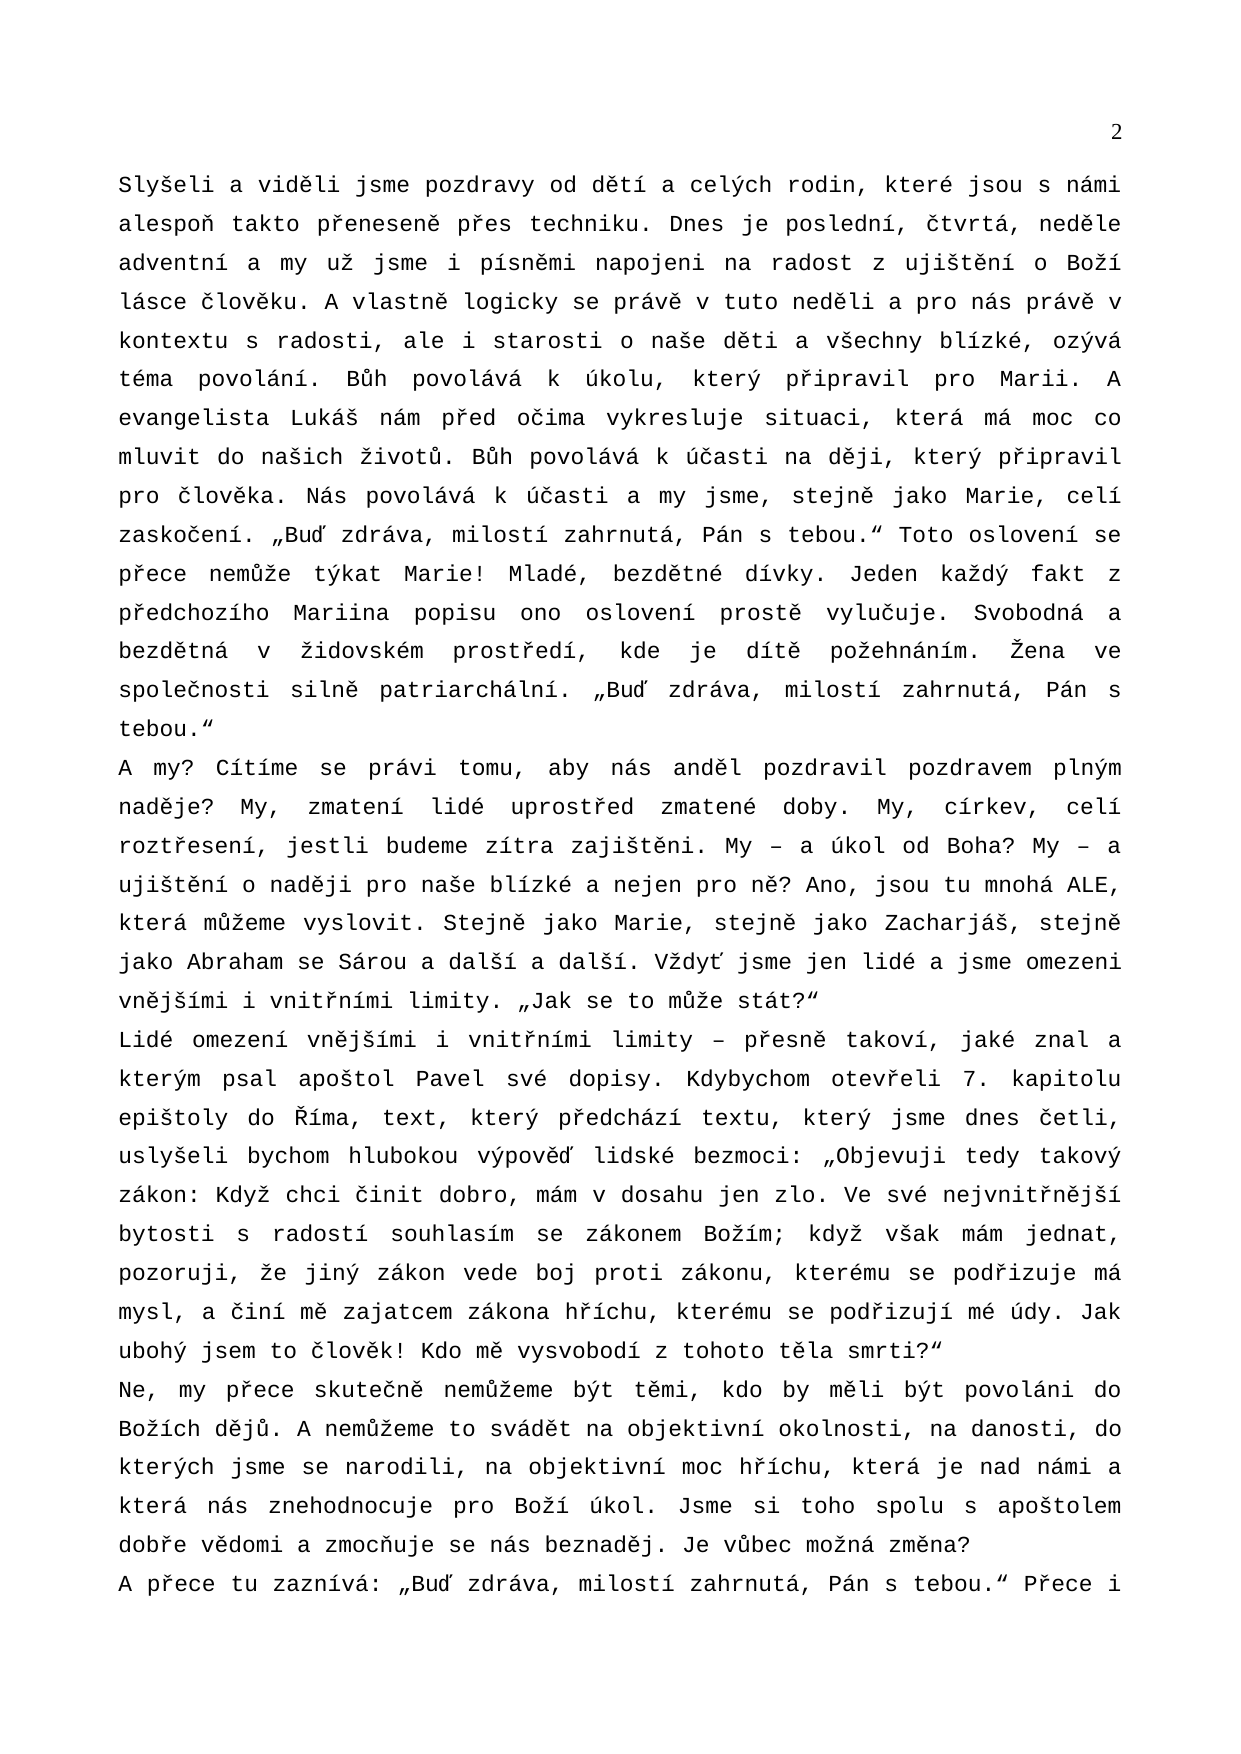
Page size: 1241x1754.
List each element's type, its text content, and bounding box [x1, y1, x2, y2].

text Ne, my přece skutečně nemůžeme být těmi, kdo by měli být povoláni do Božích dějů. A nemůžeme to svádět na objektivní okolnosti, na danosti, do kterých jsme se narodili, na objektivní moc hříchu, která je nad námi a která nás znehodnocuje pro Boží úkol. Jsme si toho spolu s apoštolem dobře vědomi a zmocňuje se nás beznaděj. Je vůbec možná změna? [118, 1378, 1122, 1559]
text A přece tu zaznívá: „Buď zdráva, milostí zahrnutá, Pán s tebou.“ Přece i [118, 1572, 1122, 1598]
text Lidé omezení vnějšími i vnitřními limity – přesně takoví, jaké znal a kterým psal apoštol Pavel své dopisy. Kdybychom otevřeli 7. kapitolu epištoly do Říma, text, který předchází textu, který jsme dnes četli, uslyšeli bychom hlubokou výpověď lidské bezmoci: „Objevuji tedy takový zákon: Když chci činit dobro, mám v dosahu jen zlo. Ve své nejvnitřnější bytosti s radostí souhlasím se zákonem Božím; když však mám jednat, pozoruji, že jiný zákon vede boj proti zákonu, kterému se podřizuje má mysl, a činí mě zajatcem zákona hříchu, kterému se podřizují mé údy. Jak ubohý jsem to člověk! Kdo mě vysvobodí z tohoto těla smrti?“ [118, 1028, 1122, 1365]
text Slyšeli a viděli jsme pozdravy od dětí a celých rodin, které jsou s námi alespoň takto přeneseně přes techniku. Dnes je poslední, čtvrtá, neděle adventní a my už jsme i písněmi napojeni na radost z ujištění o Boží lásce člověku. A vlastně logicky se právě v tuto neděli a pro nás právě v kontextu s radosti, ale i starosti o naše děti a všechny blízké, ozývá téma povolání. Bůh povolává k úkolu, který připravil pro Marii. A evangelista Lukáš nám před očima vykresluje situaci, která má moc co mluvit do našich životů. Bůh povolává k účasti na ději, který připravil pro člověka. Nás povolává k účasti a my jsme, stejně jako Marie, celí zaskočení. „Buď zdráva, milostí zahrnutá, Pán s tebou.“ Toto oslovení se přece nemůže týkat Marie! Mladé, bezdětné dívky. Jeden každý fakt z předchozího Mariina popisu ono oslovení prostě vylučuje. Svobodná a bezdětná v židovském prostředí, kde je dítě požehnáním. Žena ve společnosti silně patriarchální. „Buď zdráva, milostí zahrnutá, Pán s tebou.“ [118, 173, 1122, 743]
text A my? Cítíme se právi tomu, aby nás anděl pozdravil pozdravem plným naděje? My, zmatení lidé uprostřed zmatené doby. My, církev, celí roztřesení, jestli budeme zítra zajištěni. My – a úkol od Boha? My – a ujištění o naději pro naše blízké a nejen pro ně? Ano, jsou tu mnohá ALE, která můžeme vyslovit. Stejně jako Marie, stejně jako Zacharjáš, stejně jako Abraham se Sárou a další a další. Vždyť jsme jen lidé a jsme omezeni vnějšími i vnitřními limity. „Jak se to může stát?“ [118, 756, 1122, 1015]
